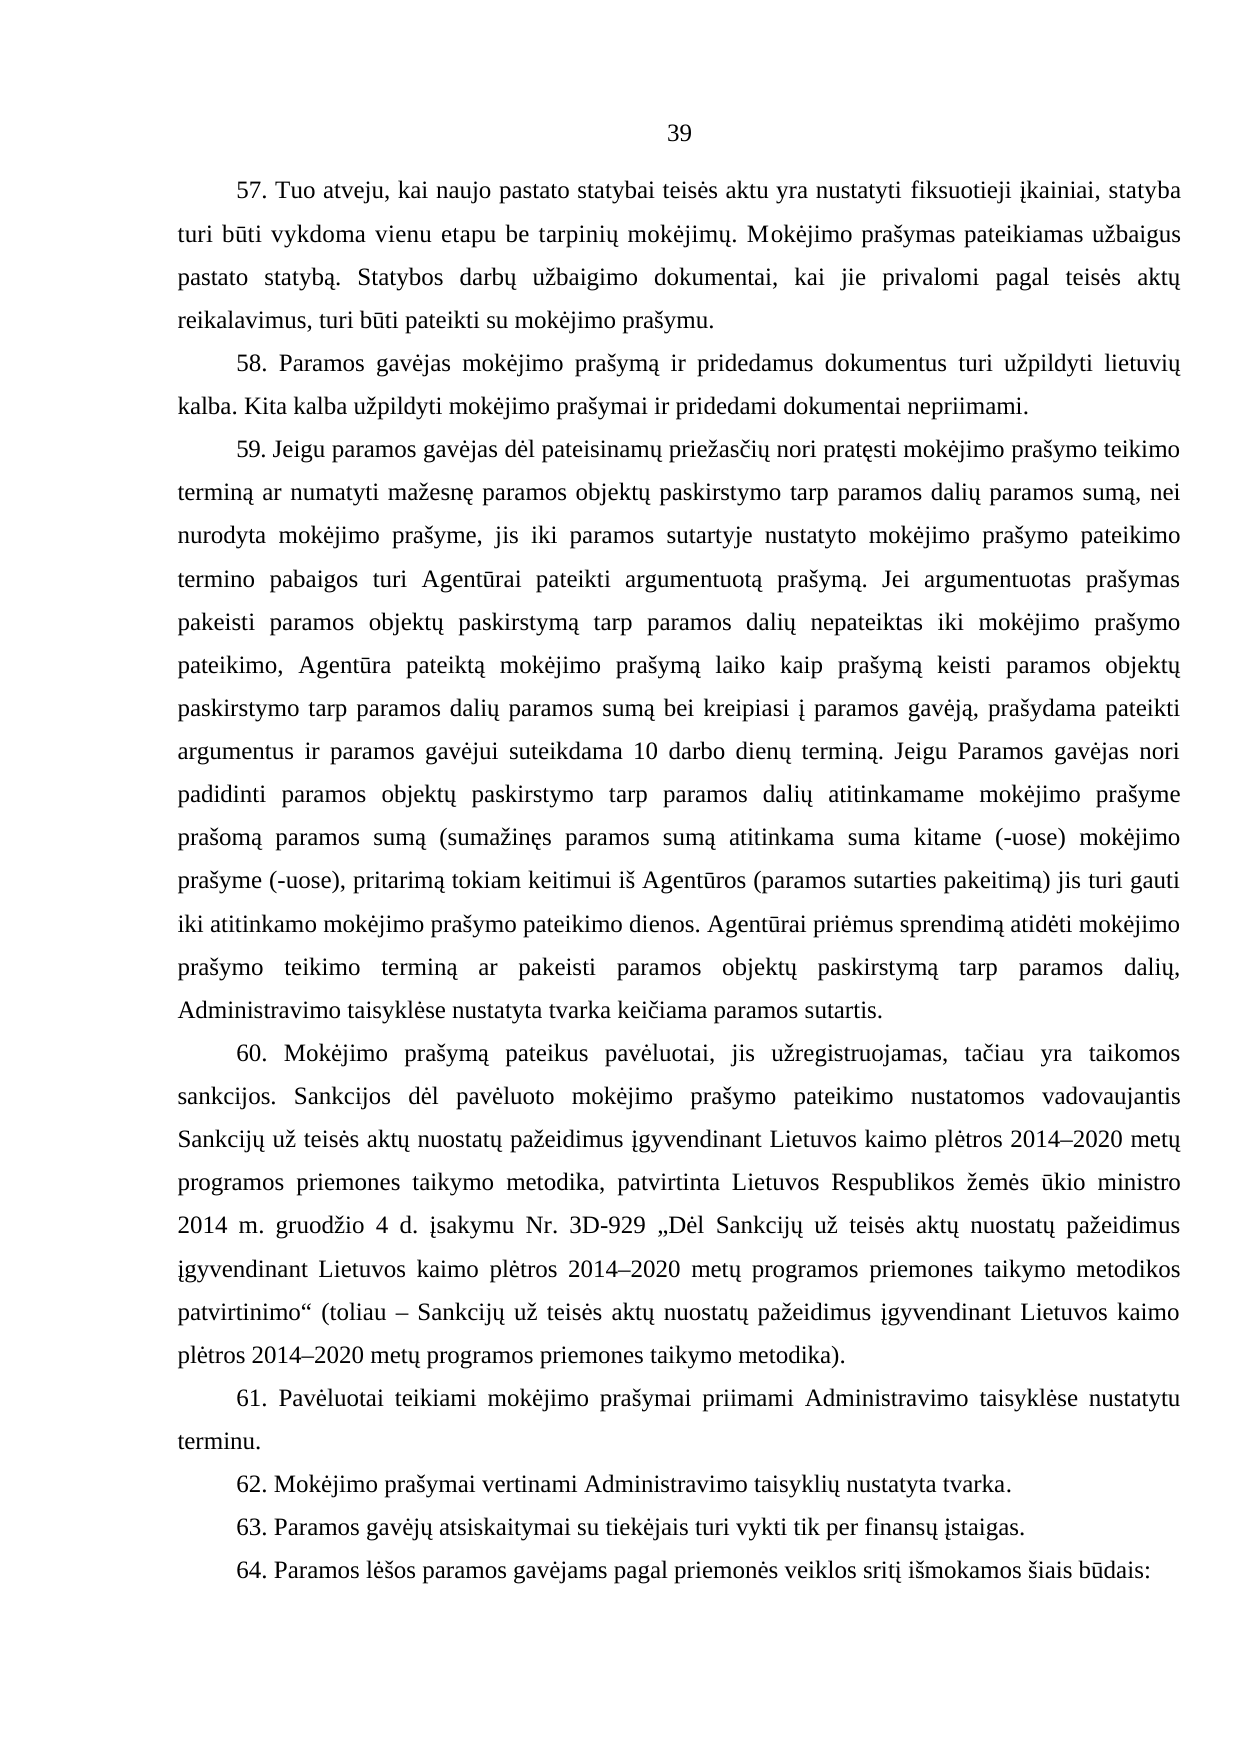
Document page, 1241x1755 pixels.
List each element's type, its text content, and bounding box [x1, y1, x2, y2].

text 60. Mokėjimo prašymą pateikus pavėluotai, jis užregistruojamas, tačiau yra taikomos sankcijos. Sankcijos dėl pavėluoto mokėjimo prašymo pateikimo nustatomos vadovaujantis Sankcijų už teisės aktų nuostatų pažeidimus įgyvendinant Lietuvos kaimo plėtros 2014–2020 metų programos priemones taikymo metodika, patvirtinta Lietuvos Respublikos žemės ūkio ministro 2014 m. gruodžio 4 d. įsakymu Nr. 3D-929 „Dėl Sankcijų už teisės aktų nuostatų pažeidimus įgyvendinant Lietuvos kaimo plėtros 2014–2020 metų programos priemones taikymo metodikos patvirtinimo“ (toliau – Sankcijų už teisės aktų nuostatų pažeidimus įgyvendinant Lietuvos kaimo plėtros 2014–2020 metų programos priemones taikymo metodika). [177, 1038, 1181, 1369]
text 63. Paramos gavėjų atsiskaitymai su tiekėjais turi vykti tik per finansų įstaigas. [177, 1512, 1181, 1541]
text 57. Tuo atveju, kai naujo pastato statybai teisės aktu yra nustatyti fiksuotieji įkainiai, statyba turi būti vykdoma vienu etapu be tarpinių mokėjimų. Mokėjimo prašymas pateikiamas užbaigus pastato statybą. Statybos darbų užbaigimo dokumentai, kai jie privalomi pagal teisės aktų reikalavimus, turi būti pateikti su mokėjimo prašymu. [177, 176, 1181, 334]
text 64. Paramos lėšos paramos gavėjams pagal priemonės veiklos sritį išmokamos šiais būdais: [177, 1556, 1181, 1584]
text 59. Jeigu paramos gavėjas dėl pateisinamų priežasčių nori pratęsti mokėjimo prašymo teikimo terminą ar numatyti mažesnę paramos objektų paskirstymo tarp paramos dalių paramos sumą, nei nurodyta mokėjimo prašyme, jis iki paramos sutartyje nustatyto mokėjimo prašymo pateikimo termino pabaigos turi Agentūrai pateikti argumentuotą prašymą. Jei argumentuotas prašymas pakeisti paramos objektų paskirstymą tarp paramos dalių nepateiktas iki mokėjimo prašymo pateikimo, Agentūra pateiktą mokėjimo prašymą laiko kaip prašymą keisti paramos objektų paskirstymo tarp paramos dalių paramos sumą bei kreipiasi į paramos gavėją, prašydama pateikti argumentus ir paramos gavėjui suteikdama 10 darbo dienų terminą. Jeigu Paramos gavėjas nori padidinti paramos objektų paskirstymo tarp paramos dalių atitinkamame mokėjimo prašyme prašomą paramos sumą (sumažinęs paramos sumą atitinkama suma kitame (-uose) mokėjimo prašyme (-uose), pritarimą tokiam keitimui iš Agentūros (paramos sutarties pakeitimą) jis turi gauti iki atitinkamo mokėjimo prašymo pateikimo dienos. Agentūrai priėmus sprendimą atidėti mokėjimo prašymo teikimo terminą ar pakeisti paramos objektų paskirstymą tarp paramos dalių, Administravimo taisyklėse nustatyta tvarka keičiama paramos sutartis. [177, 434, 1181, 1024]
text 62. Mokėjimo prašymai vertinami Administravimo taisyklių nustatyta tvarka. [177, 1469, 1181, 1498]
text 58. Paramos gavėjas mokėjimo prašymą ir pridedamus dokumentus turi užpildyti lietuvių kalba. Kita kalba užpildyti mokėjimo prašymai ir pridedami dokumentai nepriimami. [177, 348, 1181, 420]
text 61. Pavėluotai teikiami mokėjimo prašymai priimami Administravimo taisyklėse nustatytu terminu. [177, 1383, 1181, 1455]
